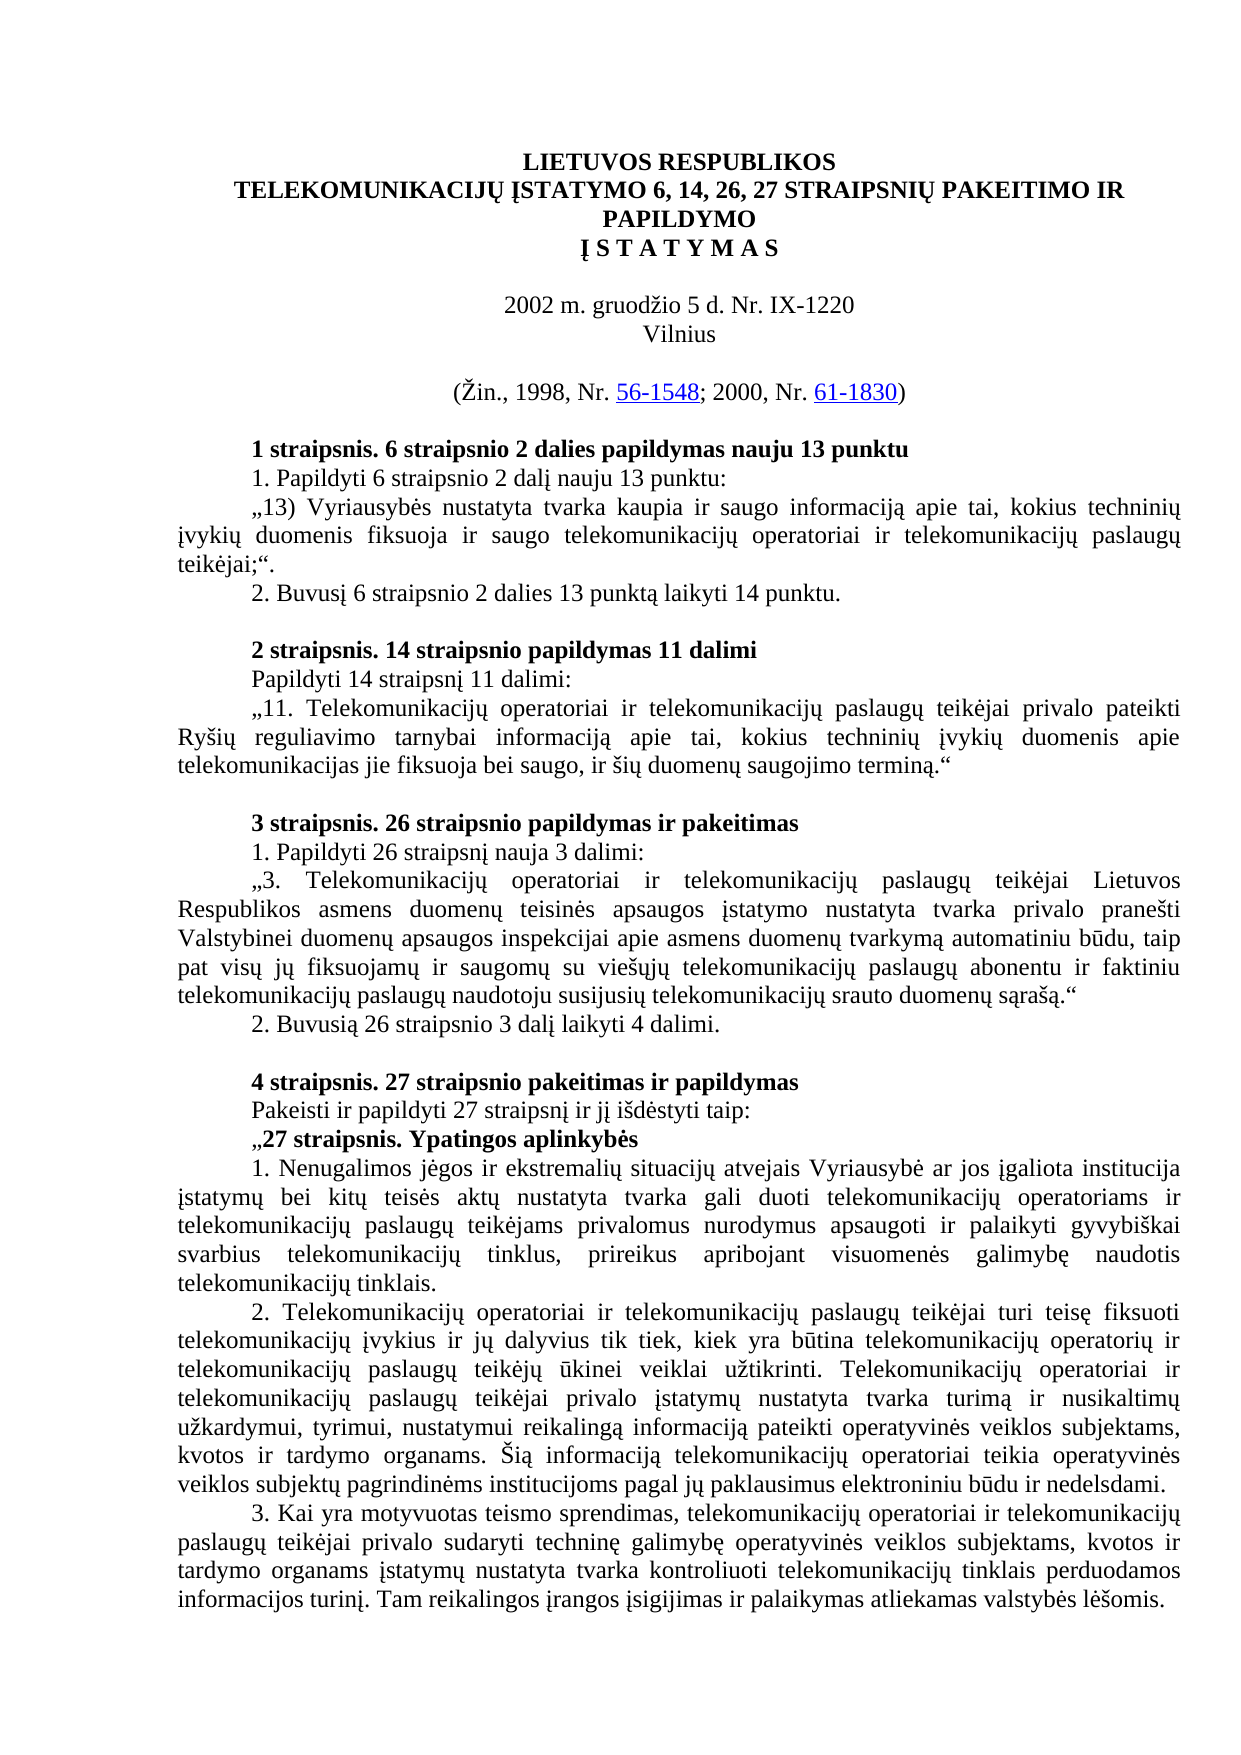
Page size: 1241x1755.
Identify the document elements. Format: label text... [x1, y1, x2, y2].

text 2002 m. gruodžio 5 d. Nr. IX-1220 [177, 291, 1181, 319]
text 2 straipsnis. 14 straipsnio papildymas 11 dalimi [177, 636, 1181, 664]
text Pakeisti ir papildyti 27 straipsnį ir jį išdėstyti taip: [177, 1096, 1181, 1124]
text Vilnius [177, 319, 1181, 348]
text 1 straipsnis. 6 straipsnio 2 dalies papildymas nauju 13 punktu [177, 434, 1181, 463]
text 3. Kai yra motyvuotas teismo sprendimas, telekomunikacijų operatoriai ir telekomunikacijų paslaugų teikėjai privalo sudaryti techninę galimybę operatyvinės veiklos subjektams, kvotos ir tardymo organams įstatymų nustatyta tvarka kontroliuoti telekomunikacijų tinklais perduodamos informacijos turinį. Tam reikalingos įrangos įsigijimas ir palaikymas atliekamas valstybės lėšomis. [177, 1498, 1181, 1613]
text Papildyti 14 straipsnį 11 dalimi: [177, 664, 1181, 693]
text 4 straipsnis. 27 straipsnio pakeitimas ir papildymas [177, 1067, 1181, 1096]
text 3 straipsnis. 26 straipsnio papildymas ir pakeitimas [177, 808, 1181, 837]
text „27 straipsnis. Ypatingos aplinkybės [177, 1124, 1181, 1153]
text „11. Telekomunikacijų operatoriai ir telekomunikacijų paslaugų teikėjai privalo pateikti Ryšių reguliavimo tarnybai informaciją apie tai, kokius techninių įvykių duomenis apie telekomunikacijas jie fiksuoja bei saugo, ir šių duomenų saugojimo terminą.“ [177, 693, 1181, 779]
text Į S T A T Y M A S [177, 233, 1181, 262]
text 1. Nenugalimos jėgos ir ekstremalių situacijų atvejais Vyriausybė ar jos įgaliota institucija įstatymų bei kitų teisės aktų nustatyta tvarka gali duoti telekomunikacijų operatoriams ir telekomunikacijų paslaugų teikėjams privalomus nurodymus apsaugoti ir palaikyti gyvybiškai svarbius telekomunikacijų tinklus, prireikus apribojant visuomenės galimybę naudotis telekomunikacijų tinklais. [177, 1153, 1181, 1297]
text 1. Papildyti 26 straipsnį nauja 3 dalimi: [177, 837, 1181, 866]
text 2. Buvusią 26 straipsnio 3 dalį laikyti 4 dalimi. [177, 1009, 1181, 1038]
text (Žin., 1998, Nr. 56-1548; 2000, Nr. 61-1830) [177, 377, 1181, 406]
text TELEKOMUNIKACIJŲ ĮSTATYMO 6, 14, 26, 27 STRAIPSNIŲ PAKEITIMO IR PAPILDYMO [177, 176, 1181, 233]
text 2. Telekomunikacijų operatoriai ir telekomunikacijų paslaugų teikėjai turi teisę fiksuoti telekomunikacijų įvykius ir jų dalyvius tik tiek, kiek yra būtina telekomunikacijų operatorių ir telekomunikacijų paslaugų teikėjų ūkinei veiklai užtikrinti. Telekomunikacijų operatoriai ir telekomunikacijų paslaugų teikėjai privalo įstatymų nustatyta tvarka turimą ir nusikaltimų užkardymui, tyrimui, nustatymui reikalingą informaciją pateikti operatyvinės veiklos subjektams, kvotos ir tardymo organams. Šią informaciją telekomunikacijų operatoriai teikia operatyvinės veiklos subjektų pagrindinėms institucijoms pagal jų paklausimus elektroniniu būdu ir nedelsdami. [177, 1297, 1181, 1498]
text 1. Papildyti 6 straipsnio 2 dalį nauju 13 punktu: [177, 463, 1181, 492]
text 2. Buvusį 6 straipsnio 2 dalies 13 punktą laikyti 14 punktu. [177, 578, 1181, 607]
text „3. Telekomunikacijų operatoriai ir telekomunikacijų paslaugų teikėjai Lietuvos Respublikos asmens duomenų teisinės apsaugos įstatymo nustatyta tvarka privalo pranešti Valstybinei duomenų apsaugos inspekcijai apie asmens duomenų tvarkymą automatiniu būdu, taip pat visų jų fiksuojamų ir saugomų su viešųjų telekomunikacijų paslaugų abonentu ir faktiniu telekomunikacijų paslaugų naudotoju susijusių telekomunikacijų srauto duomenų sąrašą.“ [177, 866, 1181, 1009]
text LIETUVOS RESPUBLIKOS [177, 147, 1181, 176]
text „13) Vyriausybės nustatyta tvarka kaupia ir saugo informaciją apie tai, kokius techninių įvykių duomenis fiksuoja ir saugo telekomunikacijų operatoriai ir telekomunikacijų paslaugų teikėjai;“. [177, 492, 1181, 578]
